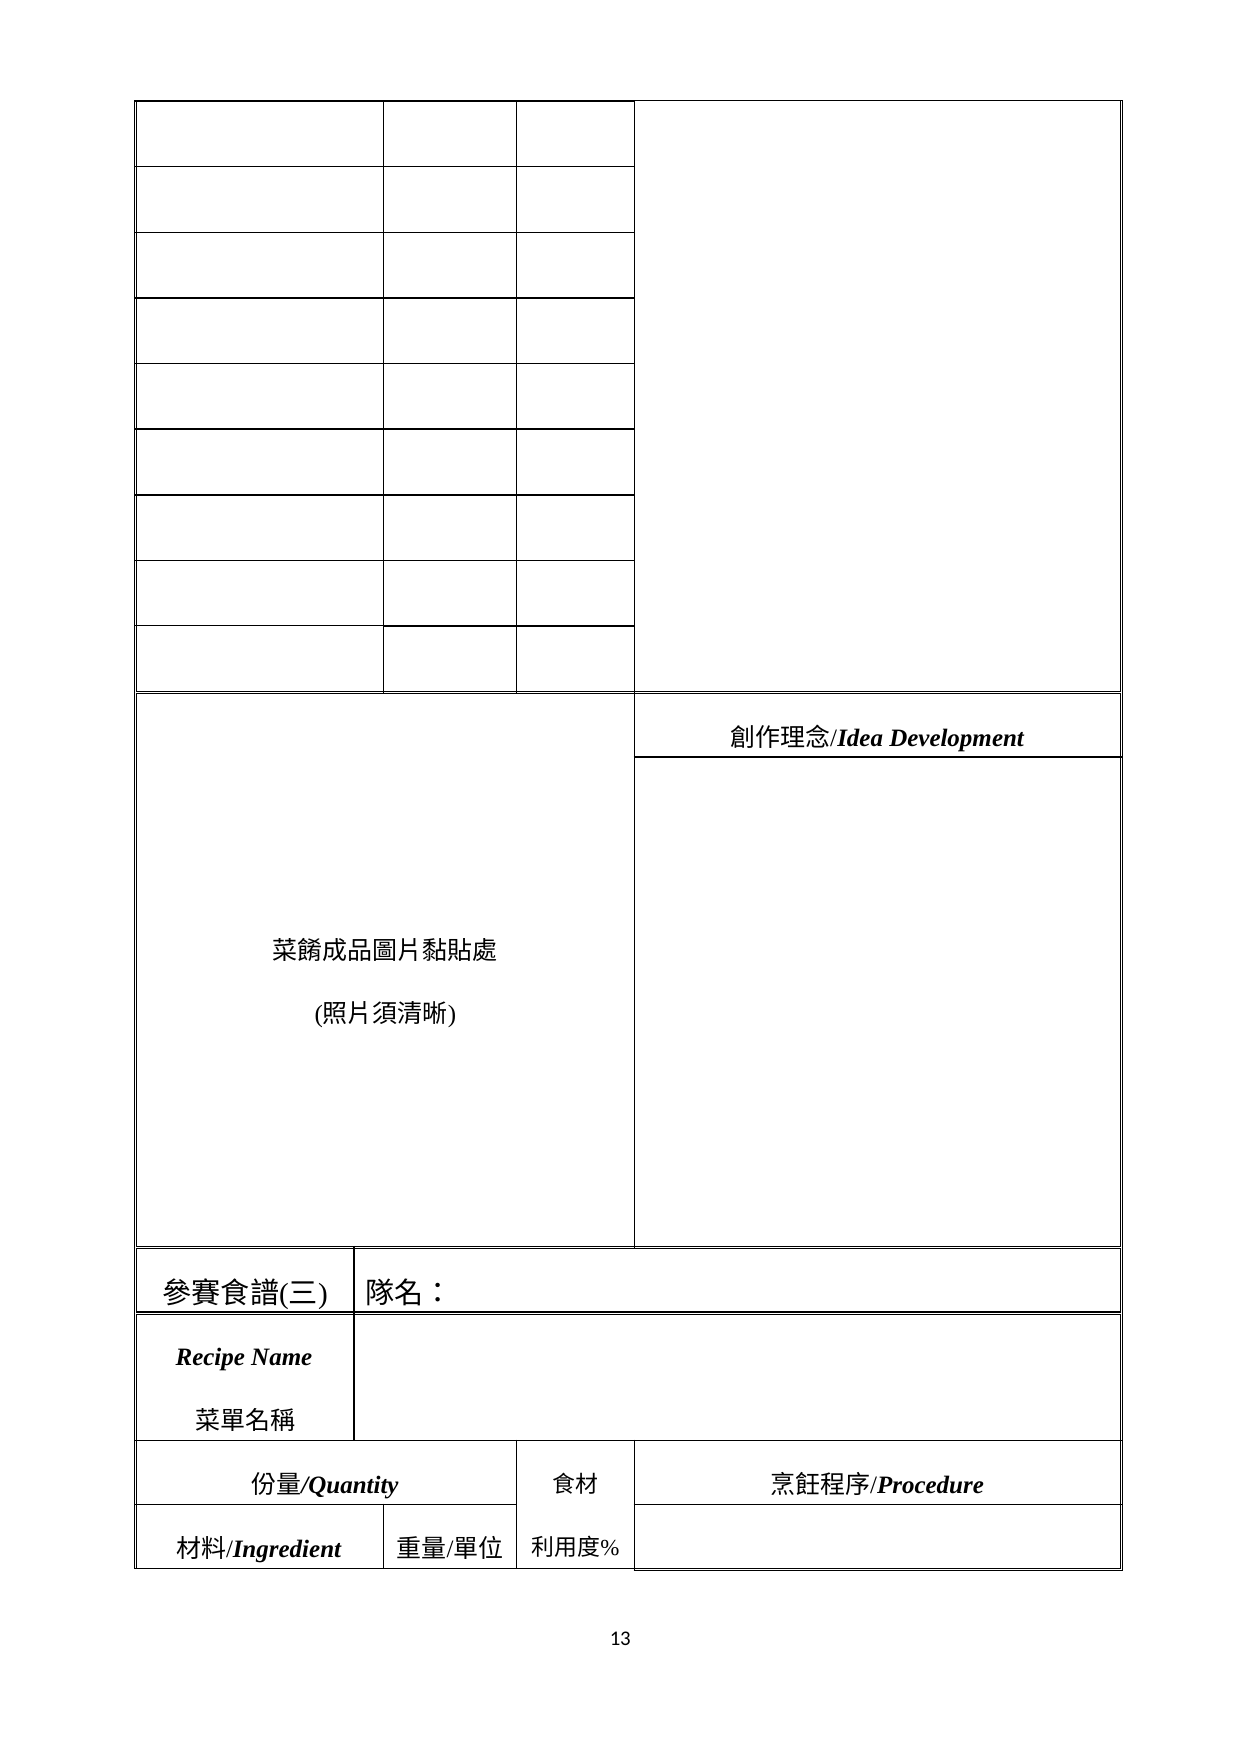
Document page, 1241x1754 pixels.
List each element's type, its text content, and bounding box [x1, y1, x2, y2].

table_cell [137, 496, 383, 559]
table_cell [137, 626, 383, 691]
table_cell [384, 430, 516, 494]
table_cell [384, 233, 516, 297]
table_cell [137, 299, 383, 363]
table_cell 隊名： [355, 1249, 1120, 1311]
table_cell [517, 627, 634, 691]
table_cell [137, 561, 383, 625]
table_cell [137, 364, 383, 428]
table_cell [137, 167, 383, 231]
table_cell [384, 167, 516, 231]
table_cell [635, 101, 1120, 691]
table_cell [355, 1315, 1120, 1439]
table_cell 材料/Ingredient [137, 1505, 383, 1568]
table_cell [137, 233, 383, 297]
table_cell [517, 496, 634, 559]
table_cell [517, 364, 634, 428]
table_cell 份量/Quantity [137, 1441, 516, 1503]
table_cell 參賽食譜(三) [137, 1249, 353, 1311]
table_cell [384, 299, 516, 363]
table_cell 創作理念/Idea Development [635, 694, 1120, 756]
table_cell [635, 758, 1120, 1246]
table_cell 菜餚成品圖片黏貼處 (照片須清晰) [137, 694, 634, 1246]
table_cell [517, 561, 634, 625]
table_cell [137, 430, 383, 494]
table_cell 食材 利用度% [517, 1441, 634, 1568]
table_cell [635, 1505, 1120, 1568]
table_cell [384, 364, 516, 428]
table_cell [517, 102, 634, 166]
table_cell [384, 561, 516, 625]
table_cell [384, 496, 516, 559]
table_cell Recipe Name 菜單名稱 [137, 1315, 353, 1439]
table_cell [517, 233, 634, 297]
table_cell [384, 102, 516, 166]
table_cell [517, 167, 634, 231]
table_cell [384, 627, 516, 691]
table_cell [137, 102, 383, 166]
table_cell 烹飪程序/Procedure [635, 1441, 1120, 1503]
table_cell 重量/單位 [384, 1505, 516, 1568]
table_cell [517, 430, 634, 494]
table_cell [517, 299, 634, 363]
